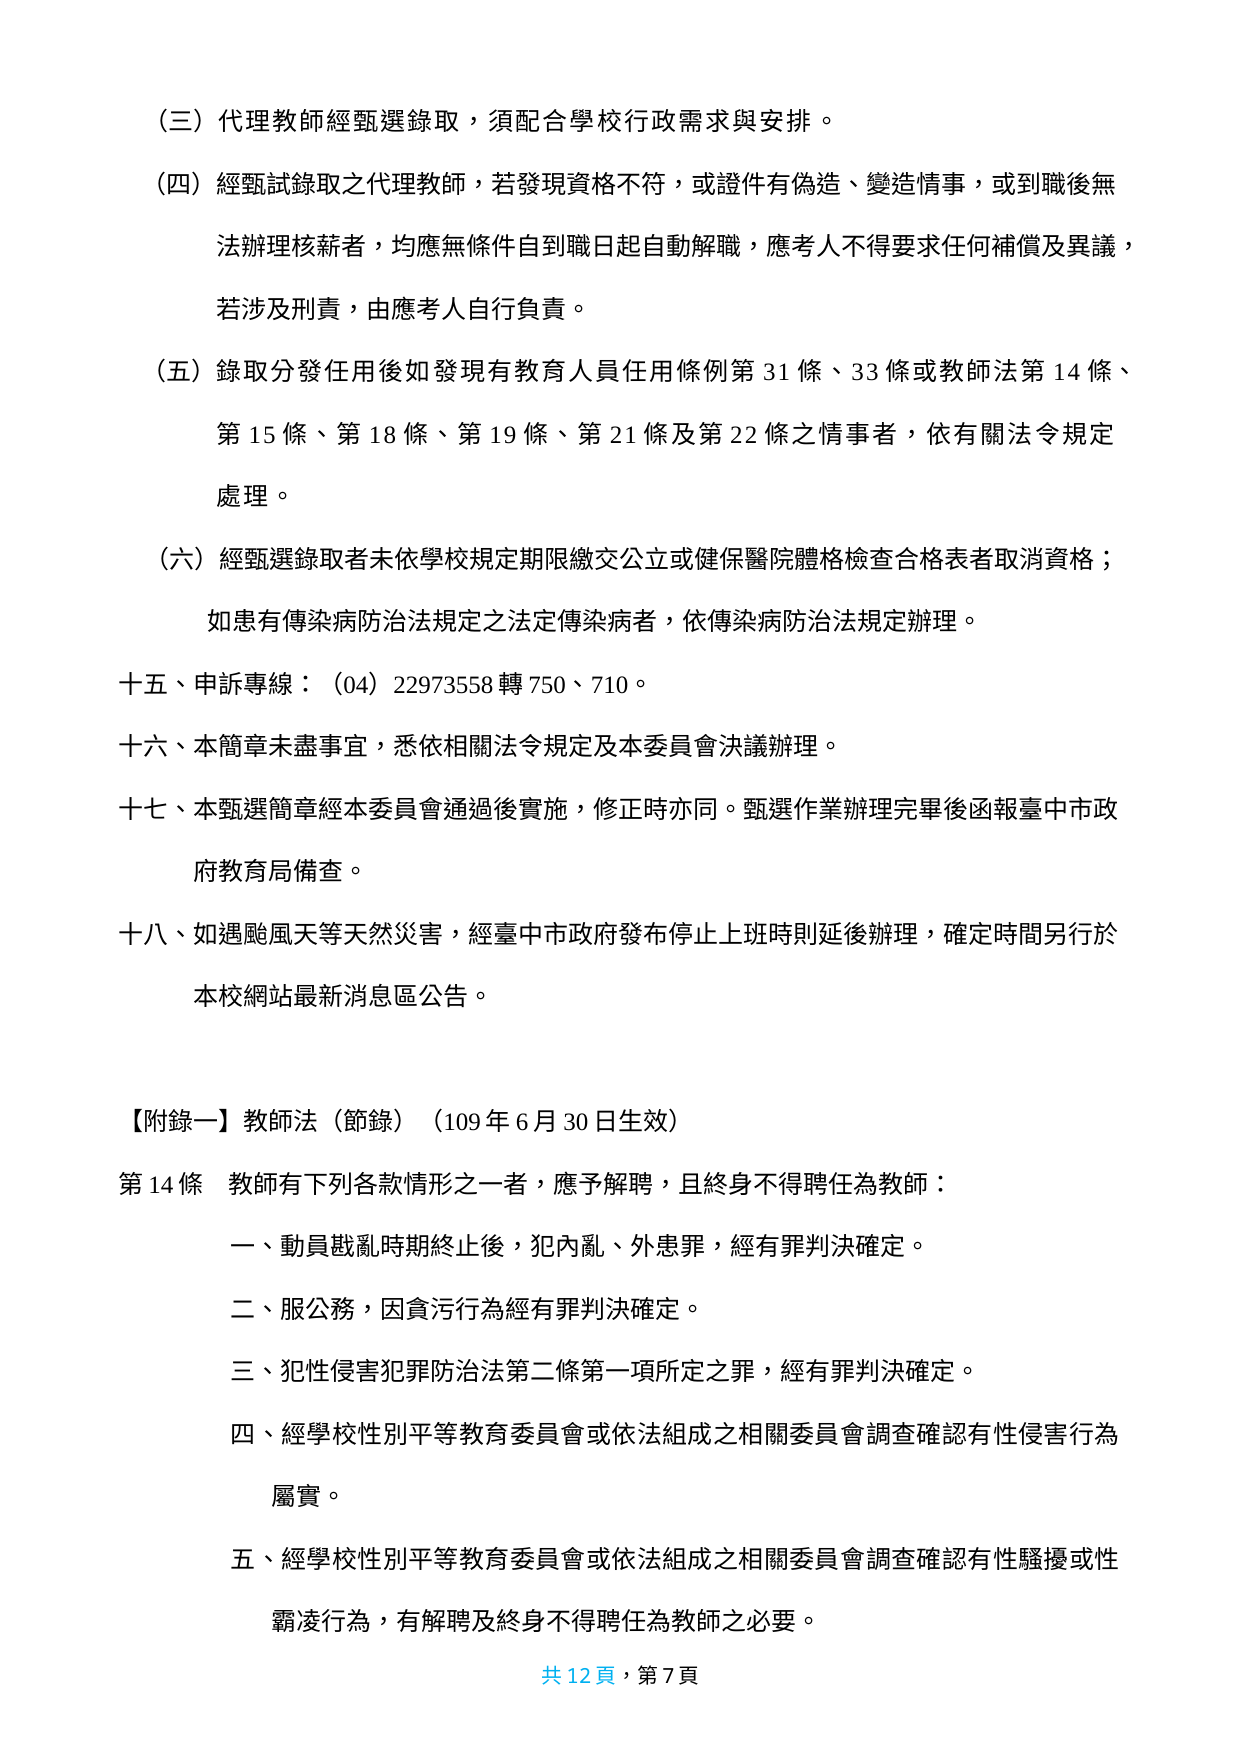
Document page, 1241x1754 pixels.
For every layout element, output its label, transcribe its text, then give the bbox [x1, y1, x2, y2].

text 二、服公務，因貪污行為經有罪判決確定。 [230, 1266, 1122, 1328]
text 第14條 教師有下列各款情形之一者，應予解聘，且終身不得聘任為教師： [118, 1141, 1122, 1203]
text 十五、申訴專線：（04）22973558轉750、710。 [118, 641, 1122, 703]
text （五）錄取分發任用後如發現有教育人員任用條例第31條、33條或教師法第14條、第15條、第18條、第19條、第21條及第22條之情事者，依有關法令規定處理。 [141, 328, 1122, 516]
text （六）經甄選錄取者未依學校規定期限繳交公立或健保醫院體格檢查合格表者取消資格；如患有傳染病防治法規定之法定傳染病者，依傳染病防治法規定辦理。 [144, 516, 1122, 641]
text 【附錄一】教師法（節錄）（109年6月30日生效） [118, 1078, 1122, 1141]
text 十七、本甄選簡章經本委員會通過後實施，修正時亦同。甄選作業辦理完畢後函報臺中市政府教育局備查。 [118, 766, 1122, 891]
text 三、犯性侵害犯罪防治法第二條第一項所定之罪，經有罪判決確定。 [230, 1328, 1122, 1391]
text （四）經甄試錄取之代理教師，若發現資格不符，或證件有偽造、變造情事，或到職後無法辦理核薪者，均應無條件自到職日起自動解職，應考人不得要求任何補償及異議，若涉及刑責，由應考人自行負責。 [141, 141, 1122, 328]
text （三）代理教師經甄選錄取，須配合學校行政需求與安排。 [118, 78, 1122, 141]
text 五、經學校性別平等教育委員會或依法組成之相關委員會調查確認有性騷擾或性霸凌行為，有解聘及終身不得聘任為教師之必要。 [230, 1516, 1122, 1641]
text 十八、如遇颱風天等天然災害，經臺中市政府發布停止上班時則延後辦理，確定時間另行於本校網站最新消息區公告。 [118, 891, 1122, 1016]
text 十六、本簡章未盡事宜，悉依相關法令規定及本委員會決議辦理。 [118, 703, 1122, 766]
text 一、動員戡亂時期終止後，犯內亂、外患罪，經有罪判決確定。 [230, 1203, 1122, 1266]
text 四、經學校性別平等教育委員會或依法組成之相關委員會調查確認有性侵害行為屬實。 [230, 1391, 1122, 1516]
